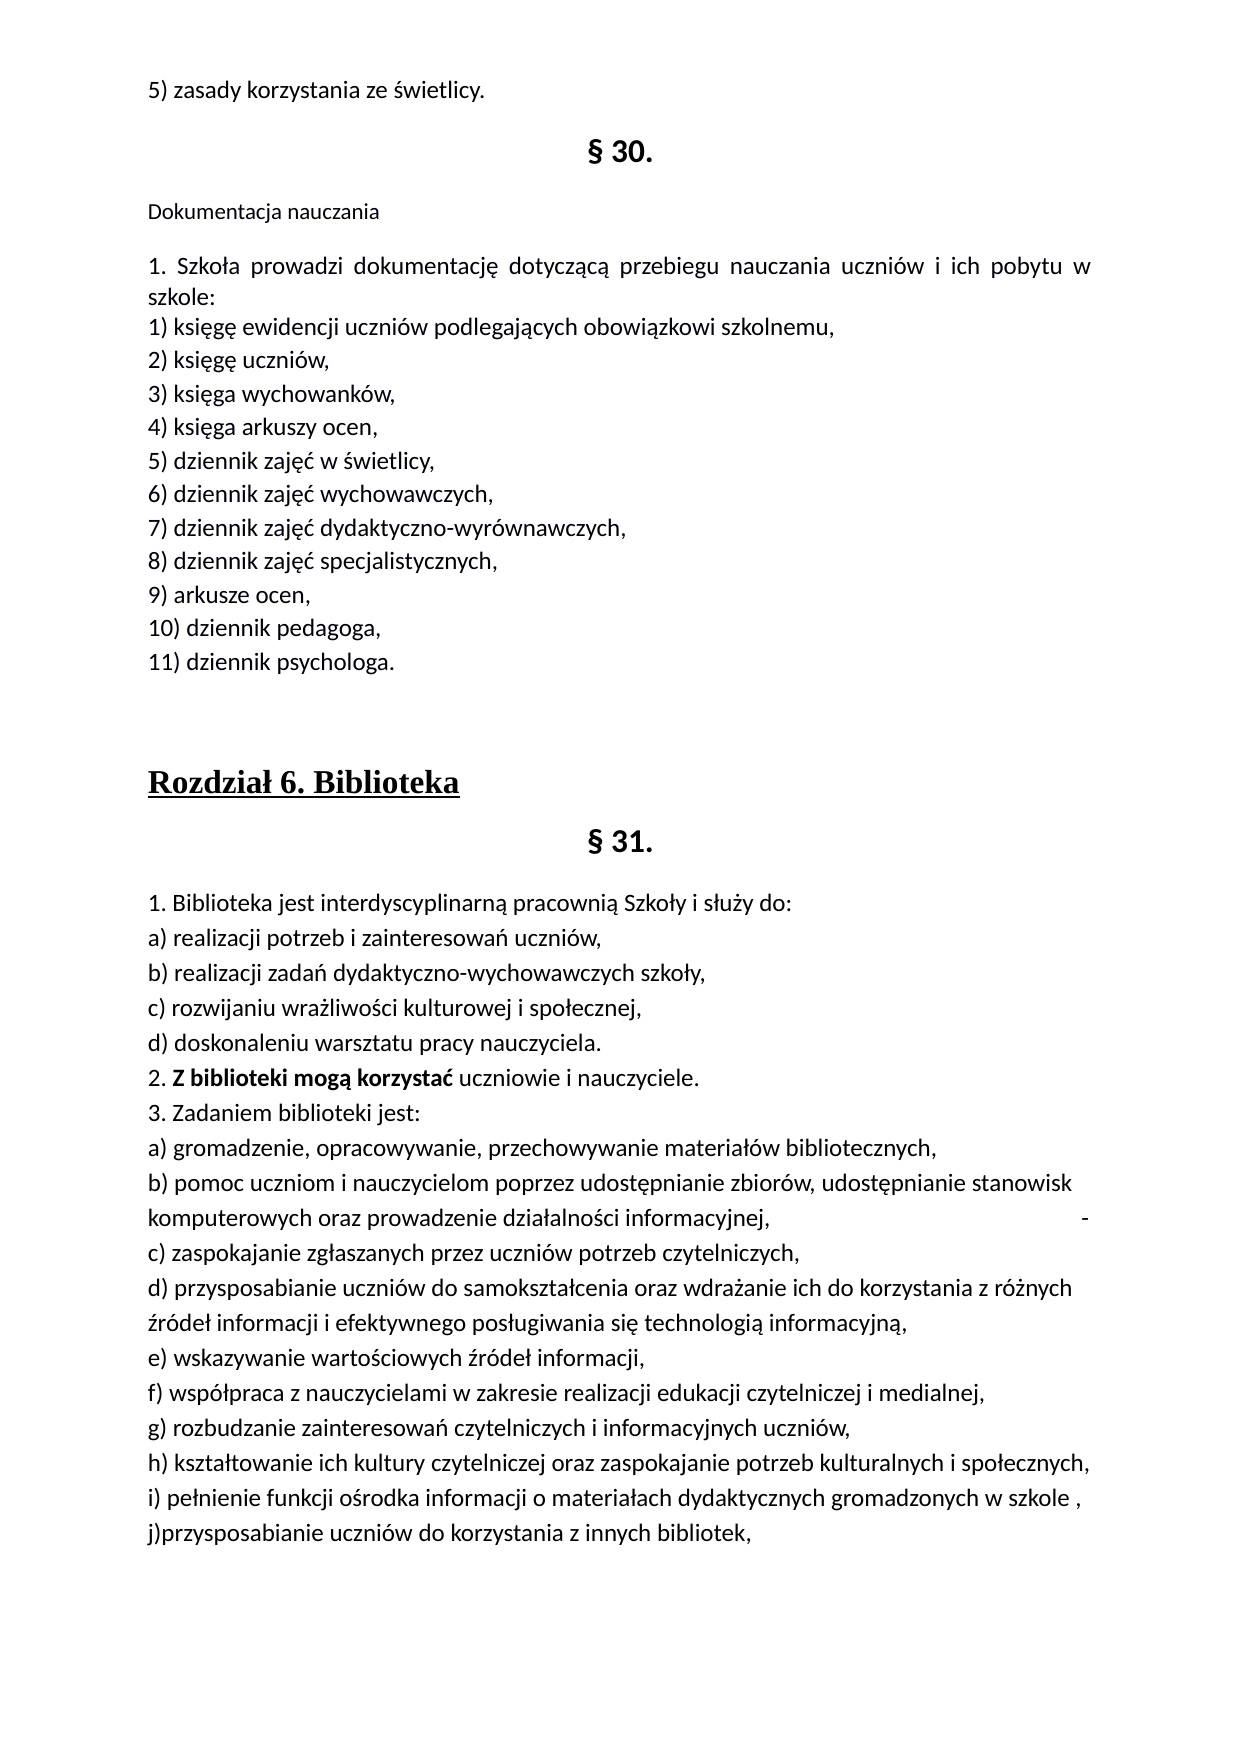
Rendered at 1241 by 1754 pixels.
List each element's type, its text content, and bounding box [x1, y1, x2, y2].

text 3) księga wychowanków, [148, 378, 1093, 409]
text 8) dziennik zajęć specjalistycznych, [148, 545, 1093, 576]
text Dokumentacja nauczania [148, 197, 1093, 225]
text 7) dziennik zajęć dydaktyczno-wyrównawczych, [148, 512, 1093, 542]
text 5) dziennik zajęć w świetlicy, [148, 445, 1093, 476]
text 1. Biblioteka jest interdyscyplinarną pracownią Szkoły i służy do: a) realizacji potrzeb i zainteresowań uczniów, b) realizacji zadań dydaktyczno-wychowawczych szkoły, c) rozwijaniu wrażliwości kulturowej i społecznej, d) doskonaleniu warsztatu pracy nauczyciela. 2. Z biblioteki mogą korzystać uczniowie i nauczyciele. 3. Zadaniem biblioteki jest: a) gromadzenie, opracowywanie, przechowywanie materiałów bibliotecznych, b) pomoc uczniom i nauczycielom poprzez udostępnianie zbiorów, udostępnianie stanowisk komputerowych oraz prowadzenie działalności informacyjnej, - c) zaspokajanie zgłaszanych przez uczniów potrzeb czytelniczych, d) przysposabianie uczniów do samokształcenia oraz wdrażanie ich do korzystania z różnych źródeł informacji i efektywnego posługiwania się technologią informacyjną, e) wskazywanie wartościowych źródeł informacji, f) współpraca z nauczycielami w zakresie realizacji edukacji czytelniczej i medialnej, g) rozbudzanie zainteresowań czytelniczych i informacyjnych uczniów, h) kształtowanie ich kultury czytelniczej oraz zaspokajanie potrzeb kulturalnych i społecznych, i) pełnienie funkcji ośrodka informacji o materiałach dydaktycznych gromadzonych w szkole , j)przysposabianie uczniów do korzystania z innych bibliotek, [148, 888, 1093, 1548]
text 1) księgę ewidencji uczniów podlegających obowiązkowi szkolnemu, [148, 311, 1093, 342]
text 4) księga arkuszy ocen, [148, 412, 1093, 442]
text 9) arkusze ocen, [148, 579, 1093, 609]
text § 30. [148, 129, 1093, 170]
text § 31. [148, 820, 1093, 861]
text 2) księgę uczniów, [148, 345, 1093, 375]
text 11) dziennik psychologa. [148, 646, 1093, 676]
text 6) dziennik zajęć wychowawczych, [148, 478, 1093, 509]
text 10) dziennik pedagoga, [148, 612, 1093, 643]
text 5) zasady korzystania ze świetlicy. [148, 74, 1093, 104]
text 1. Szkoła prowadzi dokumentację dotyczącą przebiegu nauczania uczniów i ich pobytu w szkole: [148, 250, 1093, 311]
subtitle Rozdział 6. Biblioteka [148, 762, 1093, 801]
